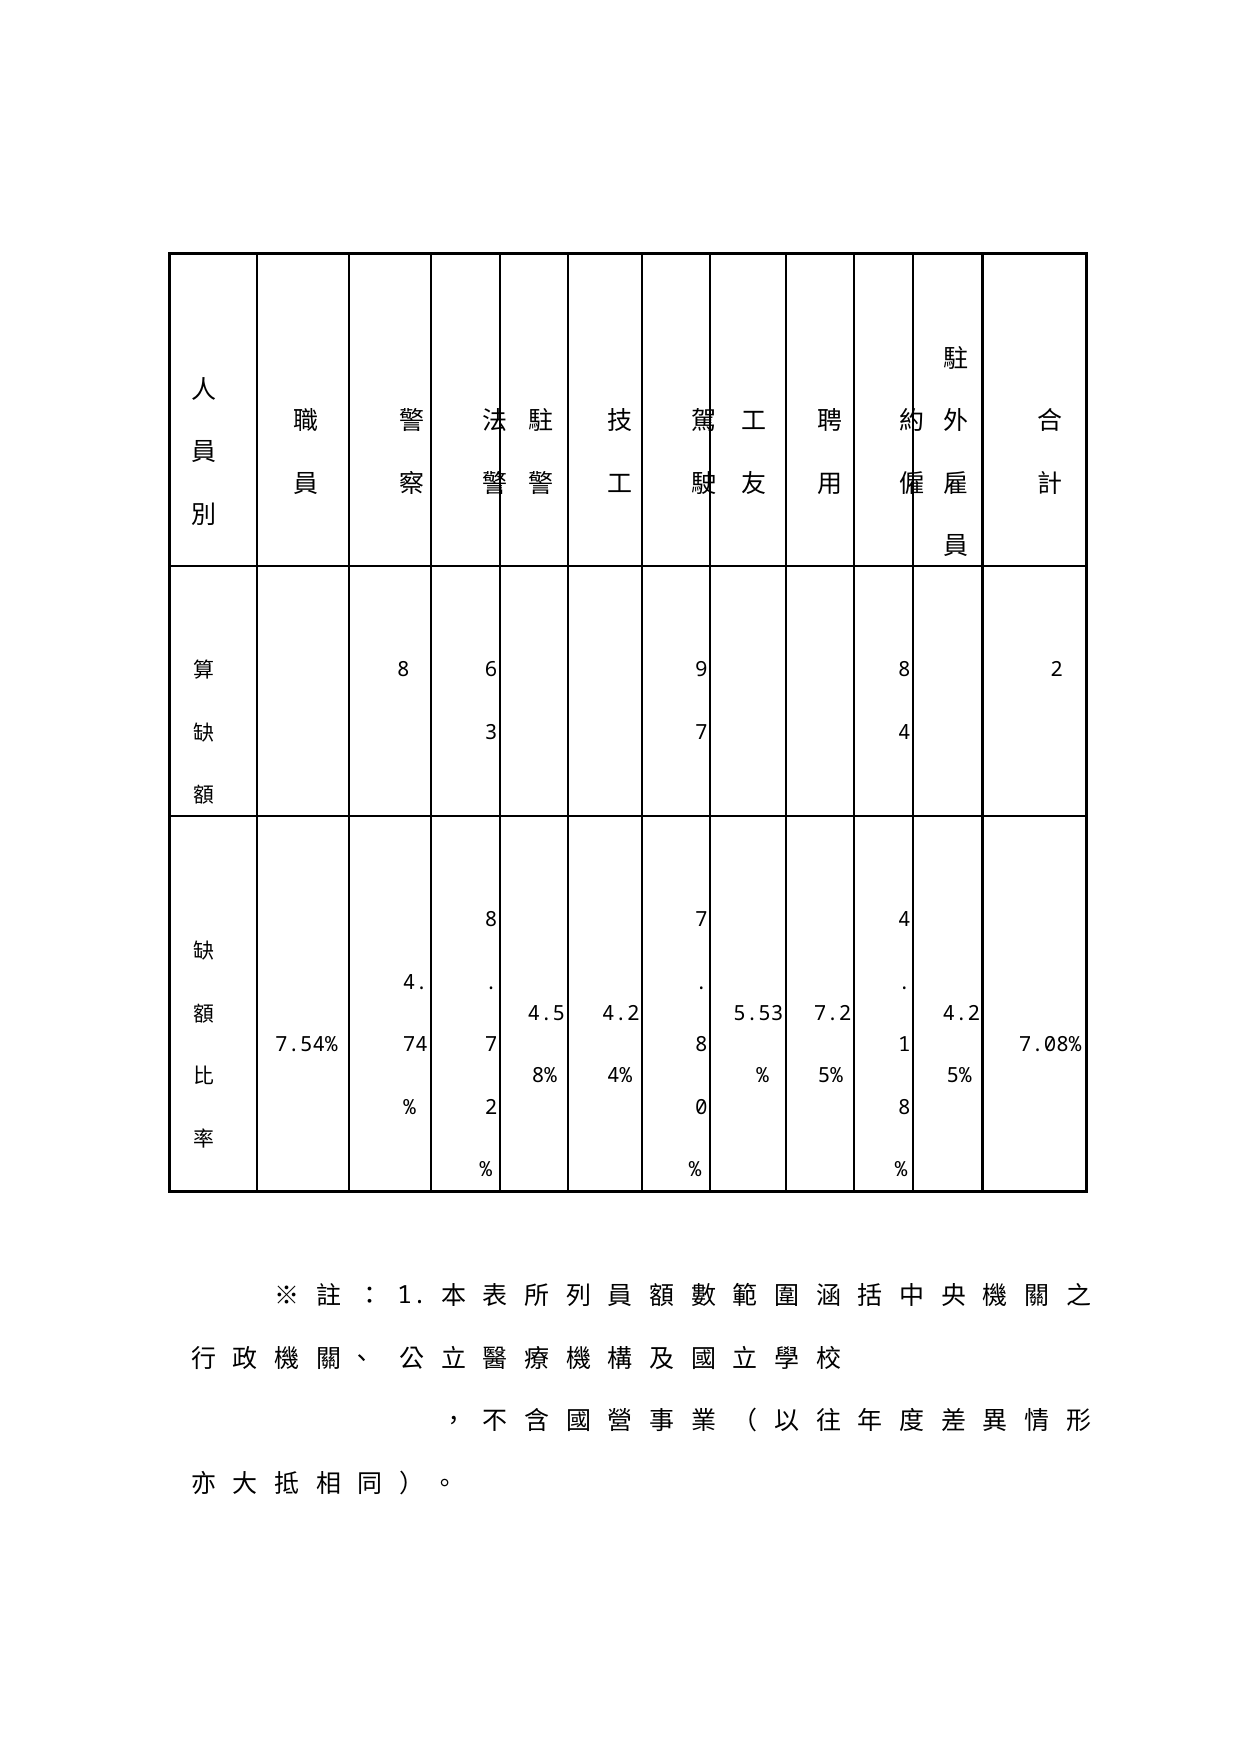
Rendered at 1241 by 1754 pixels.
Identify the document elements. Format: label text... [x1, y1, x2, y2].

table_header 駕駛 [643, 255, 709, 564]
table_cell 4.58% [501, 817, 567, 1189]
table_header 工友 [711, 255, 785, 564]
table_cell 7.54% [258, 817, 348, 1189]
table_header 駐外雇員 [914, 255, 981, 564]
table_header 職員 [258, 255, 348, 564]
table_cell 4.74% [350, 817, 430, 1189]
table_header 技工 [569, 255, 641, 564]
table_cell [501, 567, 567, 814]
table_cell [258, 567, 348, 814]
table_cell 4.18% [855, 817, 912, 1189]
table_header 警察 [350, 255, 430, 564]
table_cell 2 [984, 567, 1085, 814]
table_cell [711, 567, 785, 814]
text ，不含國營事業（以往年度差異情形亦大抵相同）。 [109, 1377, 1131, 1502]
table_cell 7.80% [643, 817, 709, 1189]
table_cell [569, 567, 641, 814]
table_cell 5.53% [711, 817, 785, 1189]
table_cell [787, 567, 853, 814]
table_header 駐警 [501, 255, 567, 564]
table_cell [914, 567, 981, 814]
table_cell 84 [855, 567, 912, 814]
table_cell 7.25% [787, 817, 853, 1189]
table_cell 8 [350, 567, 430, 814]
table_header 約僱 [855, 255, 912, 564]
table_cell 97 [643, 567, 709, 814]
table_cell 缺額比率 [171, 817, 256, 1189]
table_header 合計 [984, 255, 1085, 564]
table_cell 算缺額 [171, 567, 256, 814]
table_header 法警 [432, 255, 499, 564]
table_cell 7.08% [984, 817, 1085, 1189]
table_cell 4.24% [569, 817, 641, 1189]
table_cell 4.25% [914, 817, 981, 1189]
table_header 聘用 [787, 255, 853, 564]
table_header 人員別 [171, 255, 256, 564]
table_cell 63 [432, 567, 499, 814]
table_cell 8.72% [432, 817, 499, 1189]
text ※註：1.本表所列員額數範圍涵括中央機關之行政機關、公立醫療機構及國立學校 [109, 1252, 1131, 1377]
